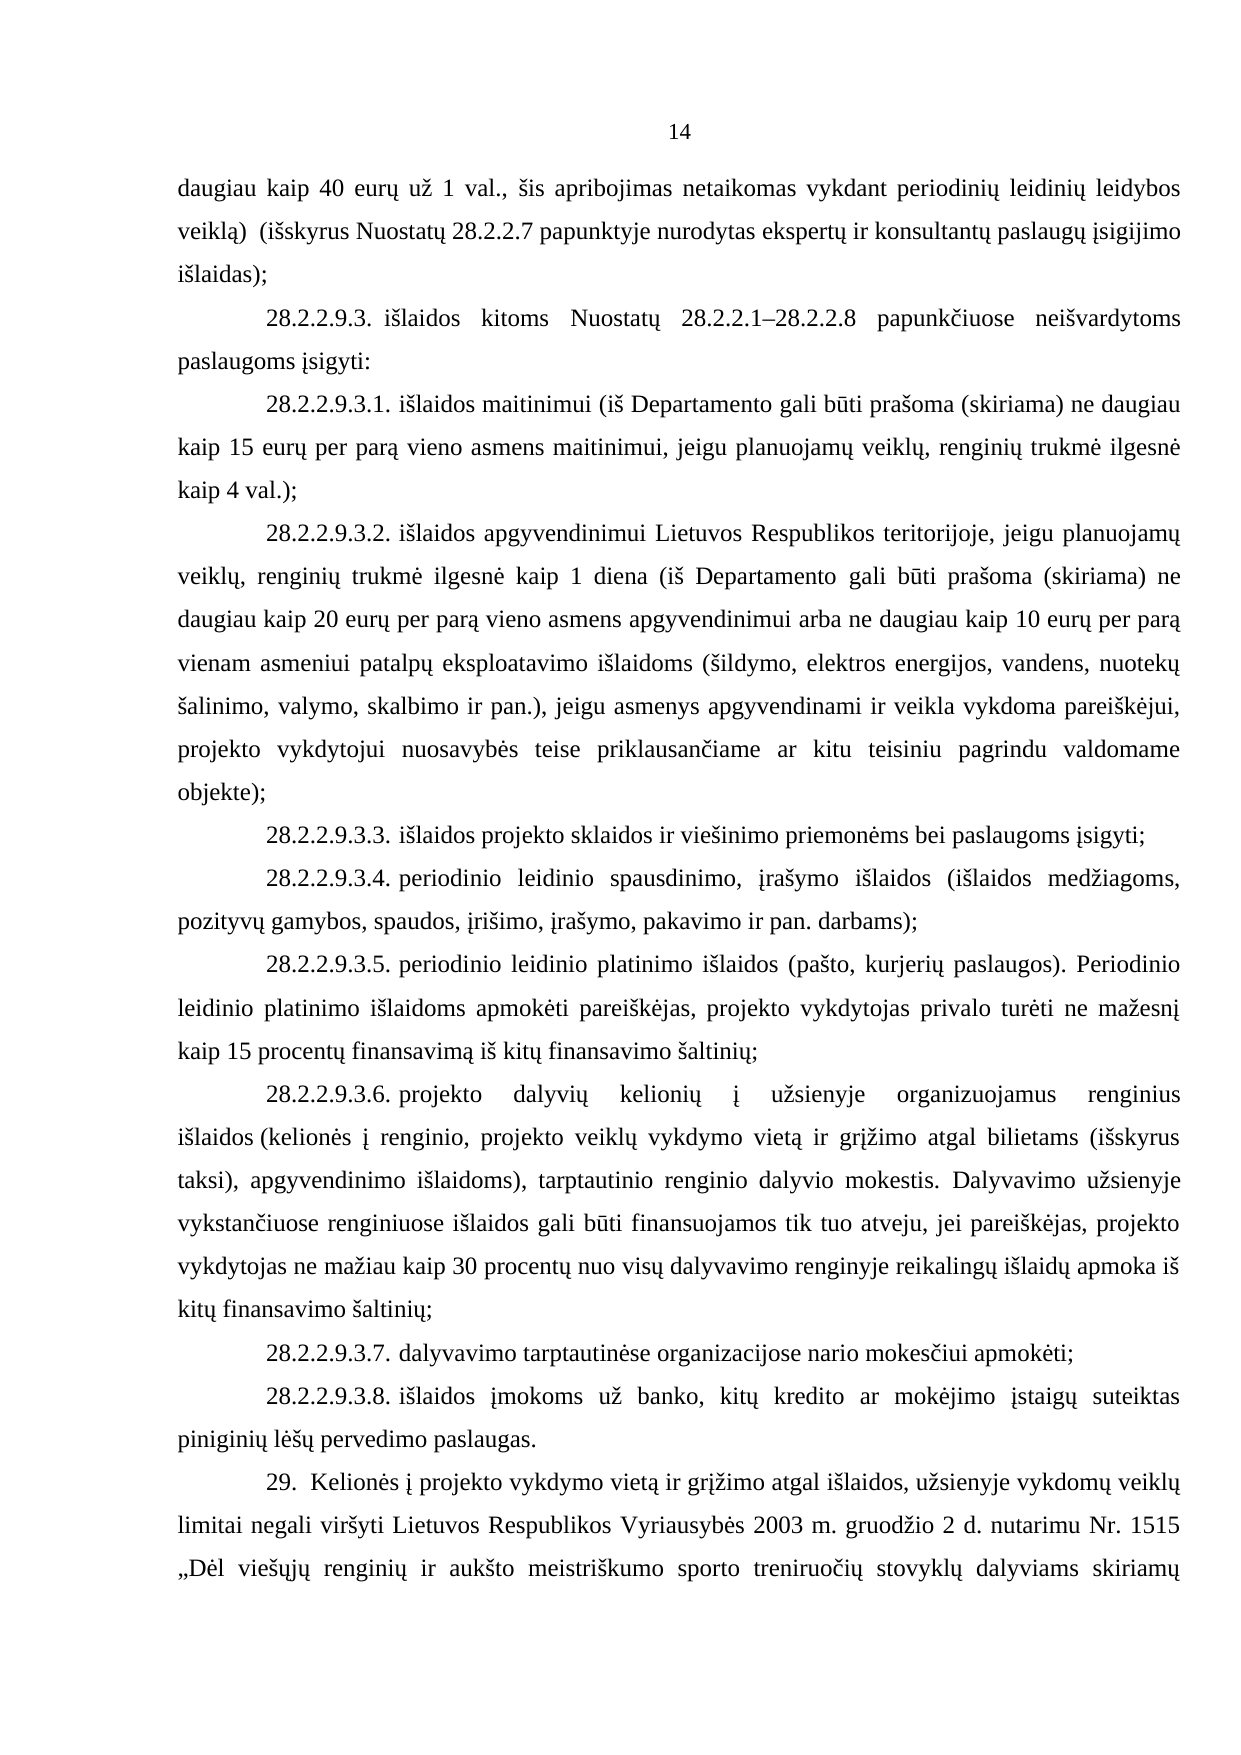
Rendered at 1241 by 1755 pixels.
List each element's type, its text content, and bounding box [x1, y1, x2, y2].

text 28.2.2.9.3.3. išlaidos projekto sklaidos ir viešinimo priemonėms bei paslaugoms įsigyti; [177, 820, 1181, 849]
text 28.2.2.9.3.2. išlaidos apgyvendinimui Lietuvos Respublikos teritorijoje, jeigu planuojamų veiklų, renginių trukmė ilgesnė kaip 1 diena (iš Departamento gali būti prašoma (skiriama) ne daugiau kaip 20 eurų per parą vieno asmens apgyvendinimui arba ne daugiau kaip 10 eurų per parą vienam asmeniui patalpų eksploatavimo išlaidoms (šildymo, elektros energijos, vandens, nuotekų šalinimo, valymo, skalbimo ir pan.), jeigu asmenys apgyvendinami ir veikla vykdoma pareiškėjui, projekto vykdytojui nuosavybės teise priklausančiame ar kitu teisiniu pagrindu valdomame objekte); [177, 518, 1181, 806]
text 28.2.2.9.3.6. projekto dalyvių kelionių į užsienyje organizuojamus renginius išlaidos (kelionės į renginio, projekto veiklų vykdymo vietą ir grįžimo atgal bilietams (išskyrus taksi), apgyvendinimo išlaidoms), tarptautinio renginio dalyvio mokestis. Dalyvavimo užsienyje vykstančiuose renginiuose išlaidos gali būti finansuojamos tik tuo atveju, jei pareiškėjas, projekto vykdytojas ne mažiau kaip 30 procentų nuo visų dalyvavimo renginyje reikalingų išlaidų apmoka iš kitų finansavimo šaltinių; [177, 1079, 1181, 1323]
text 28.2.2.9.3.5. periodinio leidinio platinimo išlaidos (pašto, kurjerių paslaugos). Periodinio leidinio platinimo išlaidoms apmokėti pareiškėjas, projekto vykdytojas privalo turėti ne mažesnį kaip 15 procentų finansavimą iš kitų finansavimo šaltinių; [177, 949, 1181, 1064]
text 28.2.2.9.3.7. dalyvavimo tarptautinėse organizacijose nario mokesčiui apmokėti; [177, 1338, 1181, 1366]
text 28.2.2.9.3.1. išlaidos maitinimui (iš Departamento gali būti prašoma (skiriama) ne daugiau kaip 15 eurų per parą vieno asmens maitinimui, jeigu planuojamų veiklų, renginių trukmė ilgesnė kaip 4 val.); [177, 389, 1181, 504]
text 28.2.2.9.3.4. periodinio leidinio spausdinimo, įrašymo išlaidos (išlaidos medžiagoms, pozityvų gamybos, spaudos, įrišimo, įrašymo, pakavimo ir pan. darbams); [177, 863, 1181, 935]
text daugiau kaip 40 eurų už 1 val., šis apribojimas netaikomas vykdant periodinių leidinių leidybos veiklą) (išskyrus Nuostatų 28.2.2.7 papunktyje nurodytas ekspertų ir konsultantų paslaugų įsigijimo išlaidas); [177, 173, 1181, 288]
text 28.2.2.9.3. išlaidos kitoms Nuostatų 28.2.2.1–28.2.2.8 papunkčiuose neišvardytoms paslaugoms įsigyti: [177, 303, 1181, 374]
text 29. Kelionės į projekto vykdymo vietą ir grįžimo atgal išlaidos, užsienyje vykdomų veiklų limitai negali viršyti Lietuvos Respublikos Vyriausybės 2003 m. gruodžio 2 d. nutarimu Nr. 1515 „Dėl viešųjų renginių ir aukšto meistriškumo sporto treniruočių stovyklų dalyviams skiriamų [177, 1467, 1181, 1582]
text 28.2.2.9.3.8. išlaidos įmokoms už banko, kitų kredito ar mokėjimo įstaigų suteiktas piniginių lėšų pervedimo paslaugas. [177, 1381, 1181, 1453]
